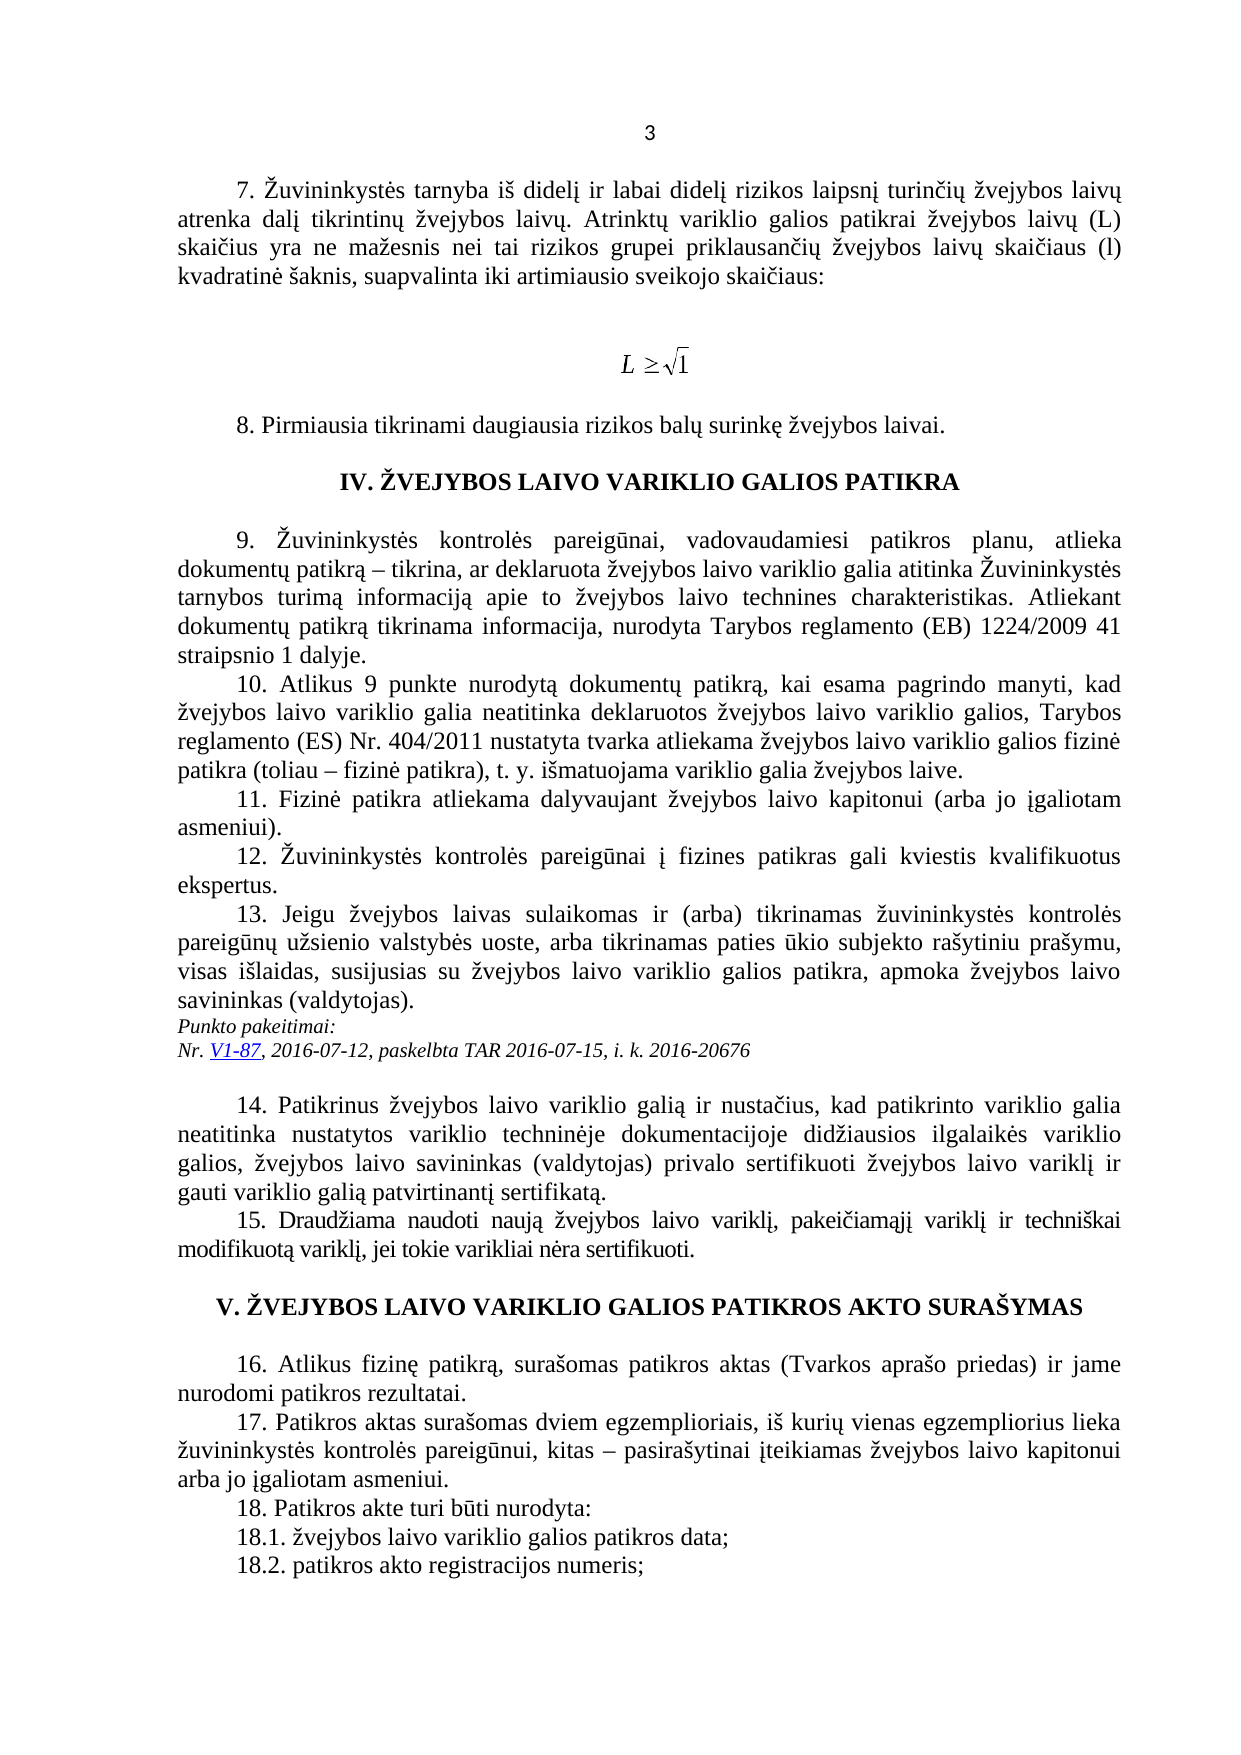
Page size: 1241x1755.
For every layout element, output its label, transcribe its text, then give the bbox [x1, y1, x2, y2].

text IV. ŽVEJYBOS LAIVO VARIKLIO GALIOS PATIKRA [177, 467, 1122, 496]
text 13. Jeigu žvejybos laivas sulaikomas ir (arba) tikrinamas žuvininkystės kontrolės pareigūnų užsienio valstybės uoste, arba tikrinamas paties ūkio subjekto rašytiniu prašymu, visas išlaidas, susijusias su žvejybos laivo variklio galios patikra, apmoka žvejybos laivo savininkas (valdytojas). [177, 899, 1122, 1014]
text 18.1. žvejybos laivo variklio galios patikros data; [177, 1522, 1122, 1551]
text 17. Patikros aktas surašomas dviem egzemplioriais, iš kurių vienas egzempliorius lieka žuvininkystės kontrolės pareigūnui, kitas – pasirašytinai įteikiamas žvejybos laivo kapitonui arba jo įgaliotam asmeniui. [177, 1407, 1122, 1493]
text 15. Draudžiama naudoti naują žvejybos laivo variklį, pakeičiamąjį variklį ir techniškai modifikuotą variklį, jei tokie varikliai nėra sertifikuoti. [177, 1206, 1122, 1263]
text 7. Žuvininkystės tarnyba iš didelį ir labai didelį rizikos laipsnį turinčių žvejybos laivų atrenka dalį tikrintinų žvejybos laivų. Atrinktų variklio galios patikrai žvejybos laivų (L) skaičius yra ne mažesnis nei tai rizikos grupei priklausančių žvejybos laivų skaičiaus (l) kvadratinė šaknis, suapvalinta iki artimiausio sveikojo skaičiaus: [177, 175, 1122, 290]
text Punkto pakeitimai: [177, 1014, 1122, 1038]
text 10. Atlikus 9 punkte nurodytą dokumentų patikrą, kai esama pagrindo manyti, kad žvejybos laivo variklio galia neatitinka deklaruotos žvejybos laivo variklio galios, Tarybos reglamento (ES) Nr. 404/2011 nustatyta tvarka atliekama žvejybos laivo variklio galios fizinė patikra (toliau – fizinė patikra), t. y. išmatuojama variklio galia žvejybos laive. [177, 669, 1122, 784]
text 16. Atlikus fizinę patikrą, surašomas patikros aktas (Tvarkos aprašo priedas) ir jame nurodomi patikros rezultatai. [177, 1349, 1122, 1407]
text L >= l^(1/2) [177, 319, 1122, 381]
text 11. Fizinė patikra atliekama dalyvaujant žvejybos laivo kapitonui (arba jo įgaliotam asmeniui). [177, 784, 1122, 841]
text 9. Žuvininkystės kontrolės pareigūnai, vadovaudamiesi patikros planu, atlieka dokumentų patikrą – tikrina, ar deklaruota žvejybos laivo variklio galia atitinka Žuvininkystės tarnybos turimą informaciją apie to žvejybos laivo technines charakteristikas. Atliekant dokumentų patikrą tikrinama informacija, nurodyta Tarybos reglamento (EB) 1224/2009 41 straipsnio 1 dalyje. [177, 525, 1122, 669]
text 14. Patikrinus žvejybos laivo variklio galią ir nustačius, kad patikrinto variklio galia neatitinka nustatytos variklio techninėje dokumentacijoje didžiausios ilgalaikės variklio galios, žvejybos laivo savininkas (valdytojas) privalo sertifikuoti žvejybos laivo variklį ir gauti variklio galią patvirtinantį sertifikatą. [177, 1091, 1122, 1206]
text 12. Žuvininkystės kontrolės pareigūnai į fizines patikras gali kviestis kvalifikuotus ekspertus. [177, 841, 1122, 899]
text 18. Patikros akte turi būti nurodyta: [177, 1493, 1122, 1522]
text 18.2. patikros akto registracijos numeris; [177, 1551, 1122, 1579]
text V. ŽVEJYBOS LAIVO VARIKLIO GALIOS PATIKROS AKTO SURAŠYMAS [177, 1292, 1122, 1321]
text 8. Pirmiausia tikrinami daugiausia rizikos balų surinkę žvejybos laivai. [177, 410, 1122, 439]
text Nr. V1-87, 2016-07-12, paskelbta TAR 2016-07-15, i. k. 2016-20676 [177, 1038, 1122, 1062]
